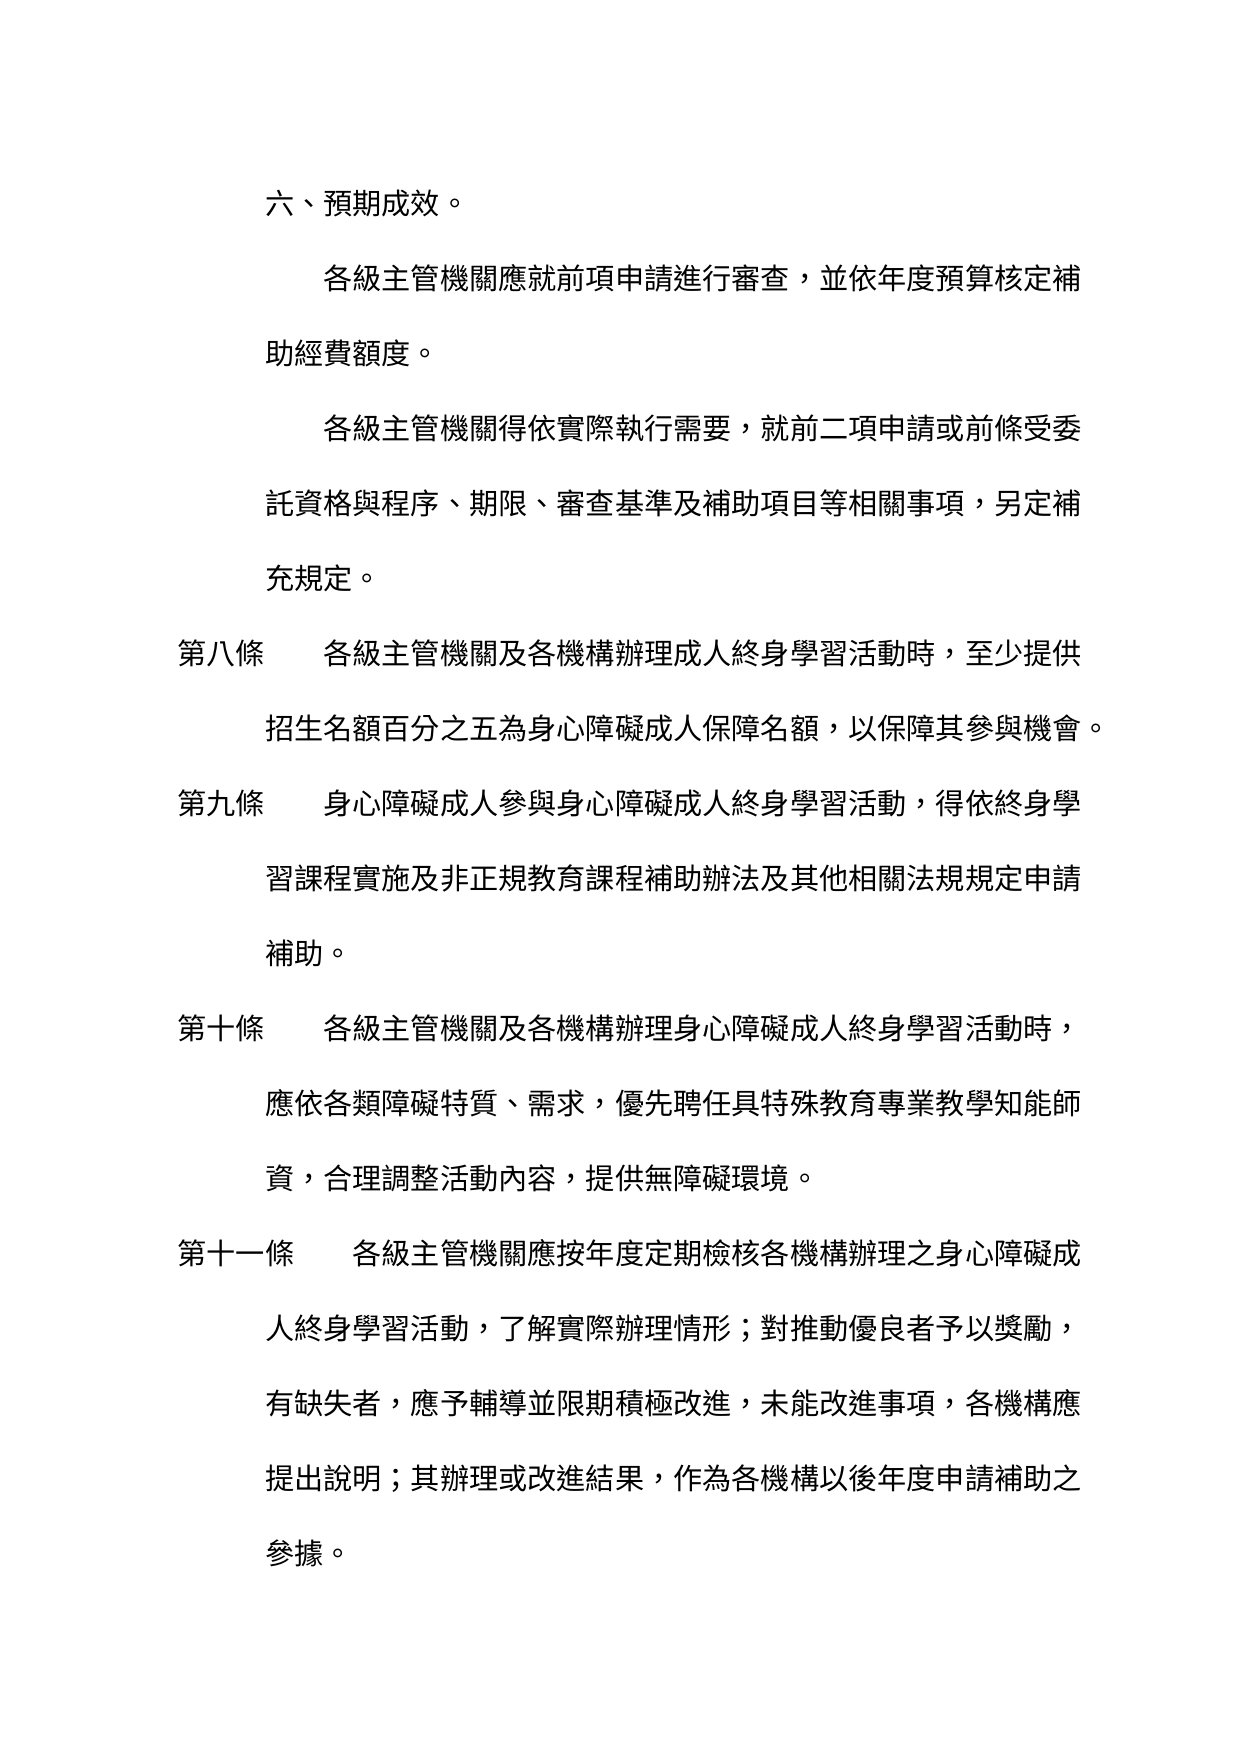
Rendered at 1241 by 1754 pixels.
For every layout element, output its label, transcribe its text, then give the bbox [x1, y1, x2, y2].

text 第十條 各級主管機關及各機構辦理身心障礙成人終身學習活動時，應依各類障礙特質、需求，優先聘任具特殊教育專業教學知能師資，合理調整活動內容，提供無障礙環境。 [177, 989, 1092, 1214]
text 各級主管機關得依實際執行需要，就前二項申請或前條受委託資格與程序、期限、審查基準及補助項目等相關事項，另定補充規定。 [265, 389, 1092, 614]
text 第十一條 各級主管機關應按年度定期檢核各機構辦理之身心障礙成人終身學習活動，了解實際辦理情形；對推動優良者予以獎勵，有缺失者，應予輔導並限期積極改進，未能改進事項，各機構應提出說明；其辦理或改進結果，作為各機構以後年度申請補助之參據。 [177, 1214, 1092, 1589]
text 第八條 各級主管機關及各機構辦理成人終身學習活動時，至少提供招生名額百分之五為身心障礙成人保障名額，以保障其參與機會。 [177, 614, 1092, 764]
text 各級主管機關應就前項申請進行審查，並依年度預算核定補助經費額度。 [265, 239, 1092, 389]
text 第九條 身心障礙成人參與身心障礙成人終身學習活動，得依終身學習課程實施及非正規教育課程補助辦法及其他相關法規規定申請補助。 [177, 764, 1092, 989]
text 六、預期成效。 [265, 164, 1092, 239]
